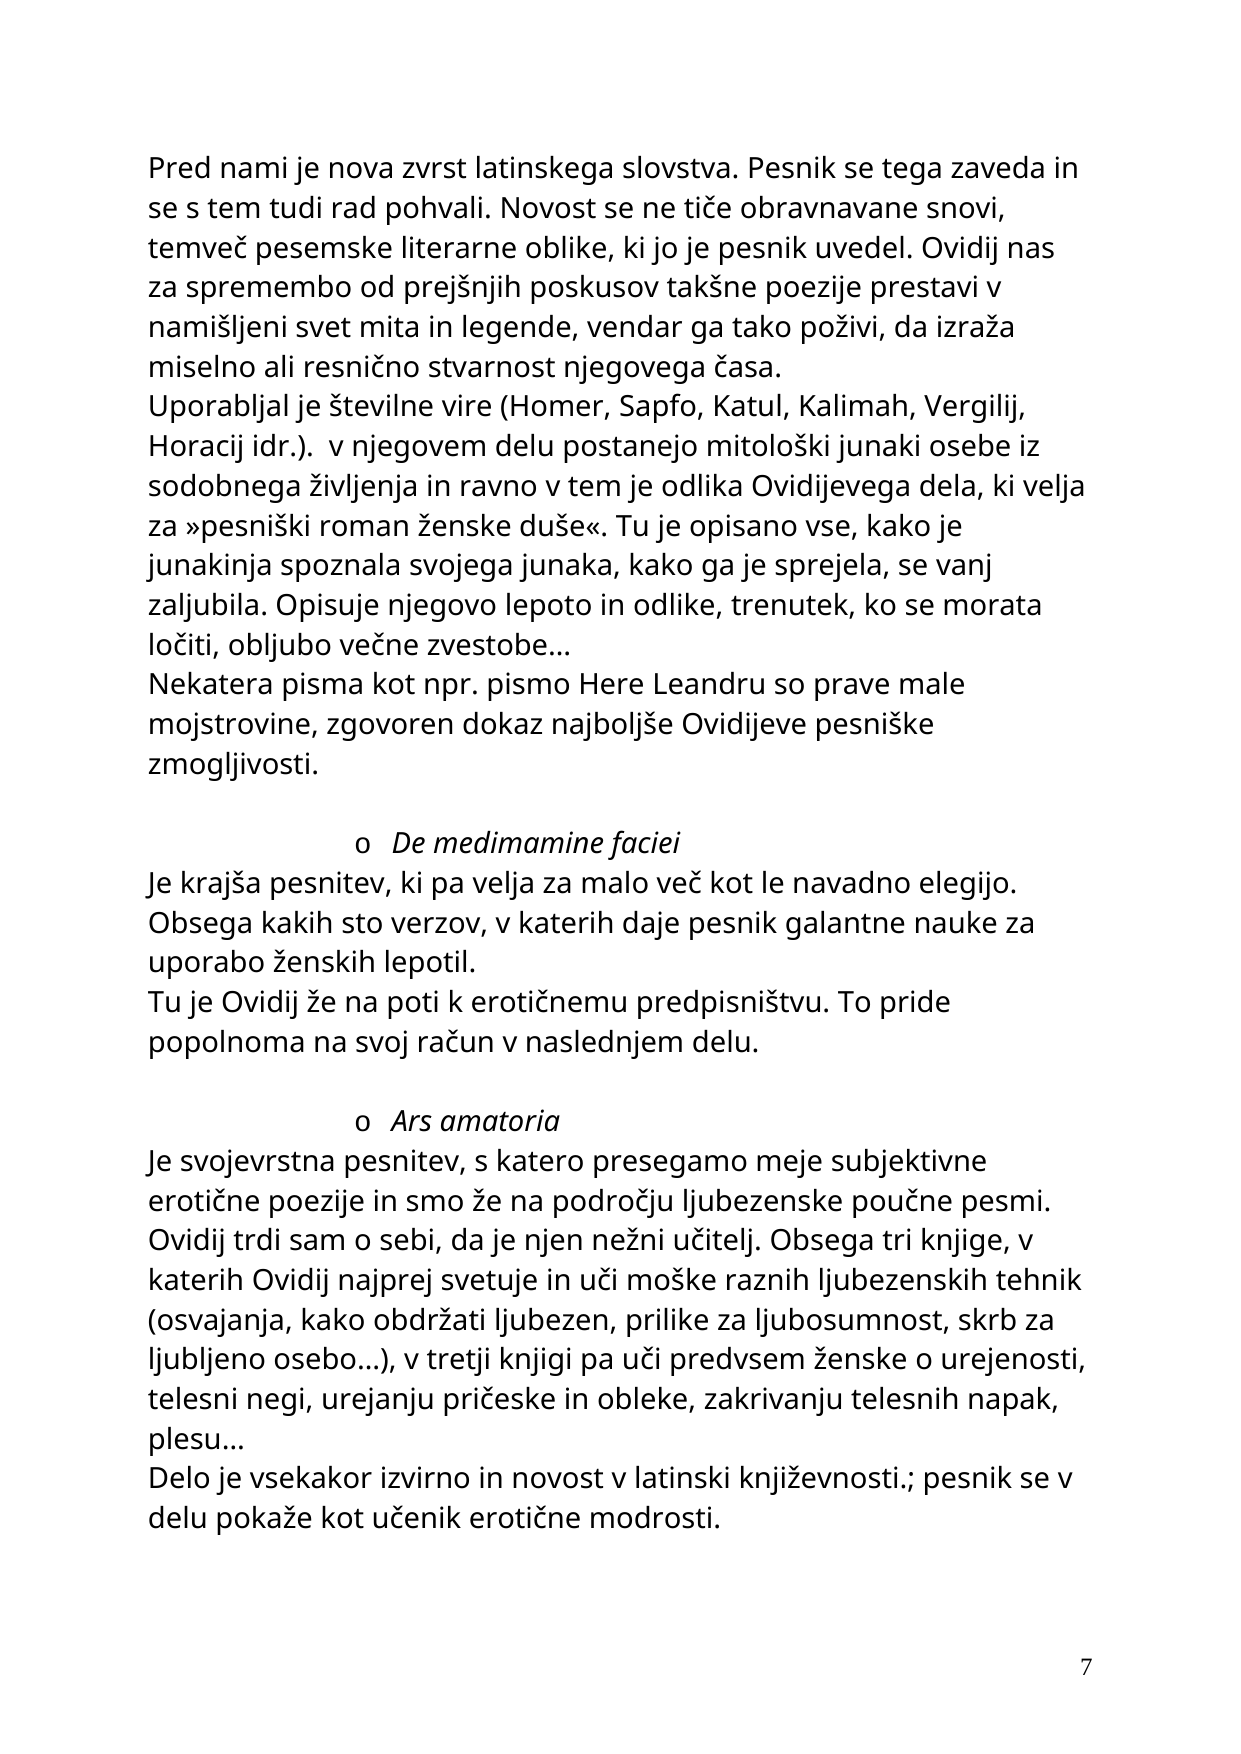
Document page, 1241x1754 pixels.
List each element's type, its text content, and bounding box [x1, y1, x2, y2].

list De medimamine faciei [354, 822, 1093, 862]
list Ars amatoria [354, 1100, 1093, 1140]
text Uporabljal je številne vire (Homer, Sapfo, Katul, Kalimah, Vergilij, Horacij idr.). v njegovem delu postanejo mitološki junaki osebe iz sodobnega življenja in ravno v tem je odlika Ovidijevega dela, ki velja za »pesniški roman ženske duše«. Tu je opisano vse, kako je junakinja spoznala svojega junaka, kako ga je sprejela, se vanj zaljubila. Opisuje njegovo lepoto in odlike, trenutek, ko se morata ločiti, obljubo večne zvestobe… [148, 386, 1093, 663]
text Tu je Ovidij že na poti k erotičnemu predpisništvu. To pride popolnoma na svoj račun v naslednjem delu. [148, 981, 1093, 1061]
text Pred nami je nova zvrst latinskega slovstva. Pesnik se tega zaveda in se s tem tudi rad pohvali. Novost se ne tiče obravnavane snovi, temveč pesemske literarne oblike, ki jo je pesnik uvedel. Ovidij nas za spremembo od prejšnjih poskusov takšne poezije prestavi v namišljeni svet mita in legende, vendar ga tako poživi, da izraža miselno ali resnično stvarnost njegovega časa. [148, 148, 1093, 386]
text Je svojevrstna pesnitev, s katero presegamo meje subjektivne erotične poezije in smo že na področju ljubezenske poučne pesmi. Ovidij trdi sam o sebi, da je njen nežni učitelj. Obsega tri knjige, v katerih Ovidij najprej svetuje in uči moške raznih ljubezenskih tehnik (osvajanja, kako obdržati ljubezen, prilike za ljubosumnost, skrb za ljubljeno osebo…), v tretji knjigi pa uči predvsem ženske o urejenosti, telesni negi, urejanju pričeske in obleke, zakrivanju telesnih napak, plesu… [148, 1140, 1093, 1458]
text Nekatera pisma kot npr. pismo Here Leandru so prave male mojstrovine, zgovoren dokaz najboljše Ovidijeve pesniške zmogljivosti. [148, 663, 1093, 783]
text Je krajša pesnitev, ki pa velja za malo več kot le navadno elegijo. Obsega kakih sto verzov, v katerih daje pesnik galantne nauke za uporabo ženskih lepotil. [148, 862, 1093, 981]
text Delo je vsekakor izvirno in novost v latinski književnosti.; pesnik se v delu pokaže kot učenik erotične modrosti. [148, 1458, 1093, 1537]
